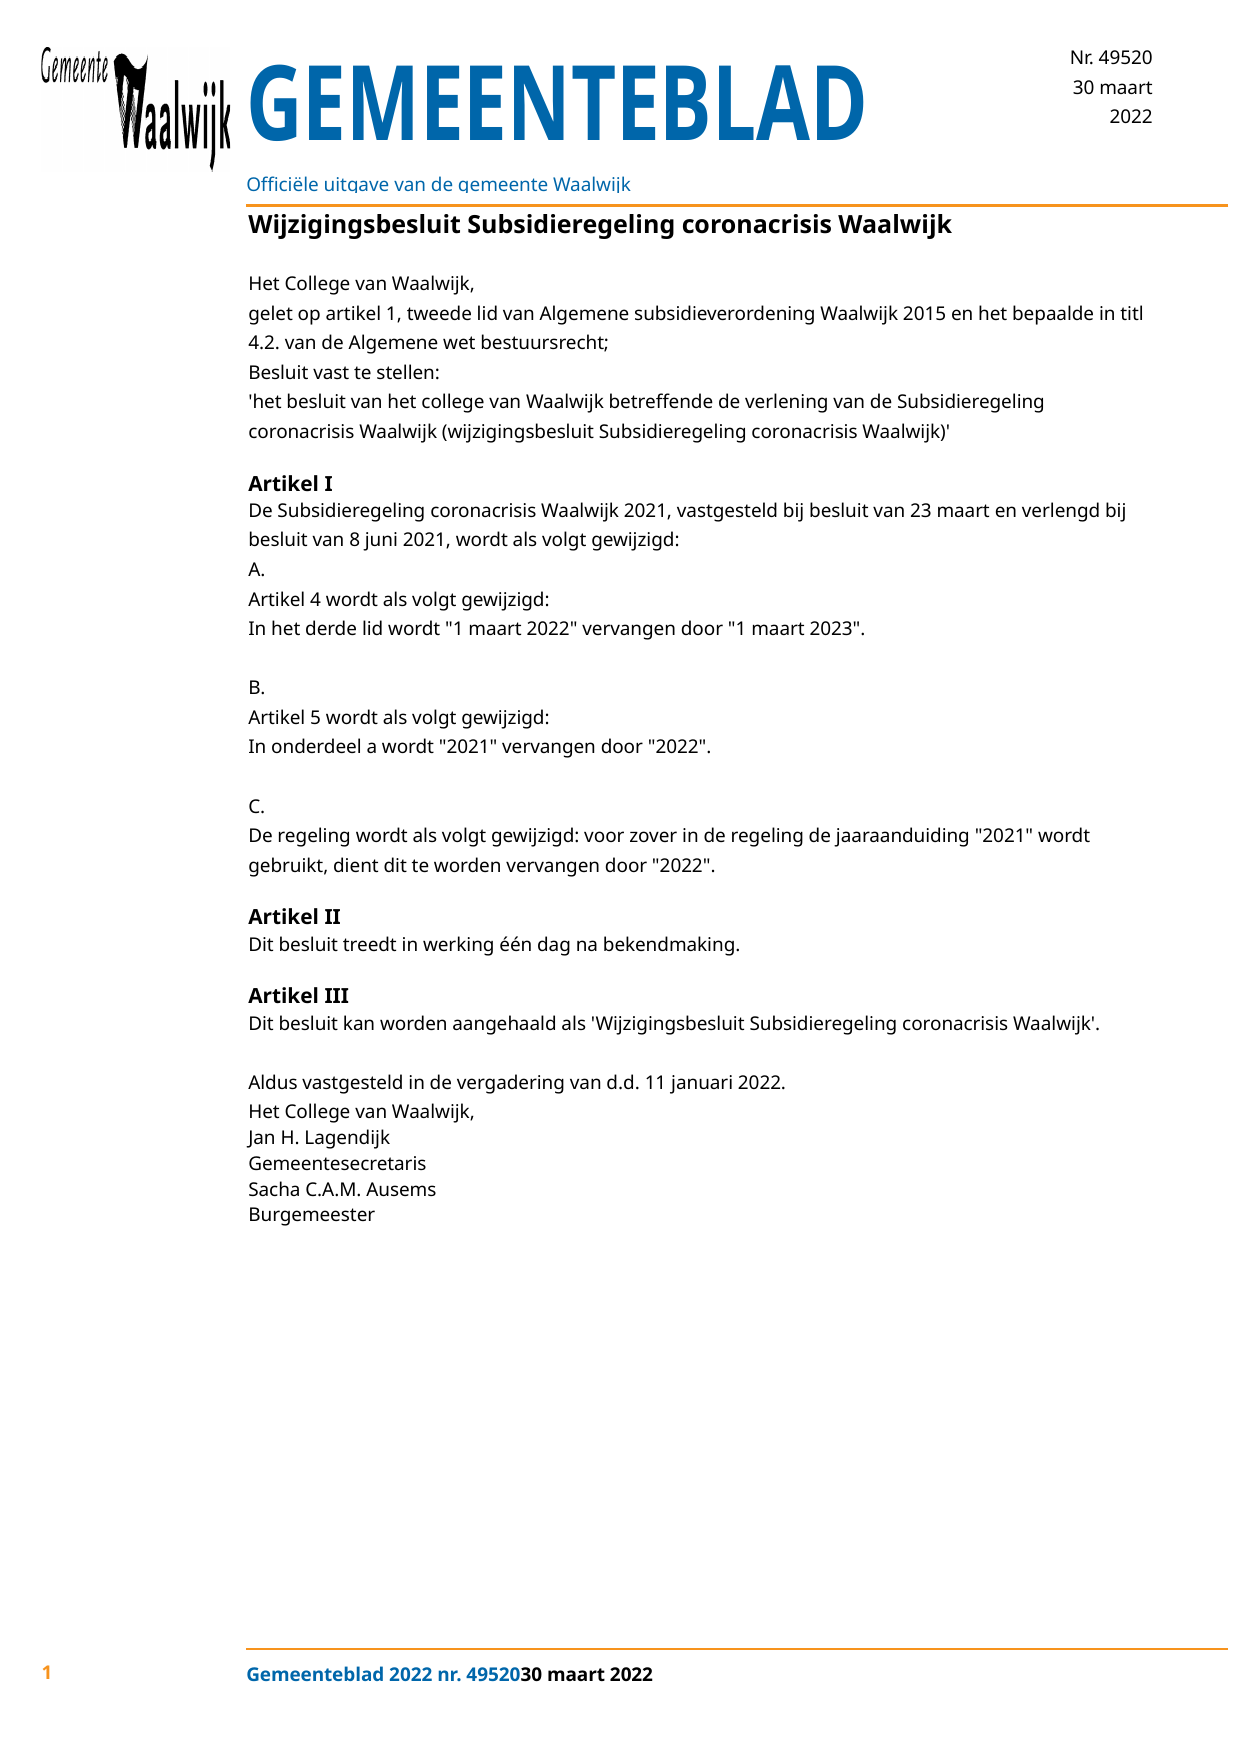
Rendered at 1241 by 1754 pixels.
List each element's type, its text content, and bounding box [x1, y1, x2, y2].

text Het College van Waalwijk, [248, 1098, 1152, 1124]
text gelet op artikel 1, tweede lid van Algemene subsidieverordening Waalwijk 2015 en het bepaalde in titl 4.2. van de Algemene wet bestuursrecht; [248, 300, 1152, 355]
text Gemeentesecretaris [248, 1150, 1152, 1176]
text In onderdeel a wordt "2021" vervangen door "2022". [248, 734, 1152, 759]
text Sacha C.A.M. Ausems [248, 1176, 1152, 1201]
text Artikel I [248, 469, 1152, 497]
text De Subsidieregeling coronacrisis Waalwijk 2021, vastgesteld bij besluit van 23 maart en verlengd bij besluit van 8 juni 2021, wordt als volgt gewijzigd: [248, 497, 1152, 552]
text C. [248, 793, 1152, 819]
text Jan H. Lagendijk [248, 1124, 1152, 1150]
text Artikel 4 wordt als volgt gewijzigd: [248, 586, 1152, 612]
text Wijzigingsbesluit Subsidieregeling coronacrisis Waalwijk [248, 207, 1152, 241]
text Het College van Waalwijk, [248, 270, 1152, 296]
text A. [248, 556, 1152, 582]
text Artikel 5 wordt als volgt gewijzigd: [248, 704, 1152, 730]
text B. [248, 674, 1152, 700]
text Aldus vastgesteld in de vergadering van d.d. 11 januari 2022. [248, 1069, 1152, 1095]
text Besluit vast te stellen: [248, 359, 1152, 385]
text Artikel III [248, 981, 1152, 1010]
text Burgemeester [248, 1201, 1152, 1227]
text Artikel II [248, 902, 1152, 931]
text 'het besluit van het college van Waalwijk betreffende de verlening van de Subsidieregeling coronacrisis Waalwijk (wijzigingsbesluit Subsidieregeling coronacrisis Waalwijk)' [248, 389, 1152, 444]
text De regeling wordt als volgt gewijzigd: voor zover in de regeling de jaaraanduiding "2021" wordt gebruikt, dient dit te worden vervangen door "2022". [248, 822, 1152, 878]
text Dit besluit kan worden aangehaald als 'Wijzigingsbesluit Subsidieregeling coronacrisis Waalwijk'. [248, 1010, 1152, 1036]
text In het derde lid wordt "1 maart 2022" vervangen door "1 maart 2023". [248, 615, 1152, 641]
picture [41, 47, 231, 172]
text Dit besluit treedt in werking één dag na bekendmaking. [248, 931, 1152, 957]
